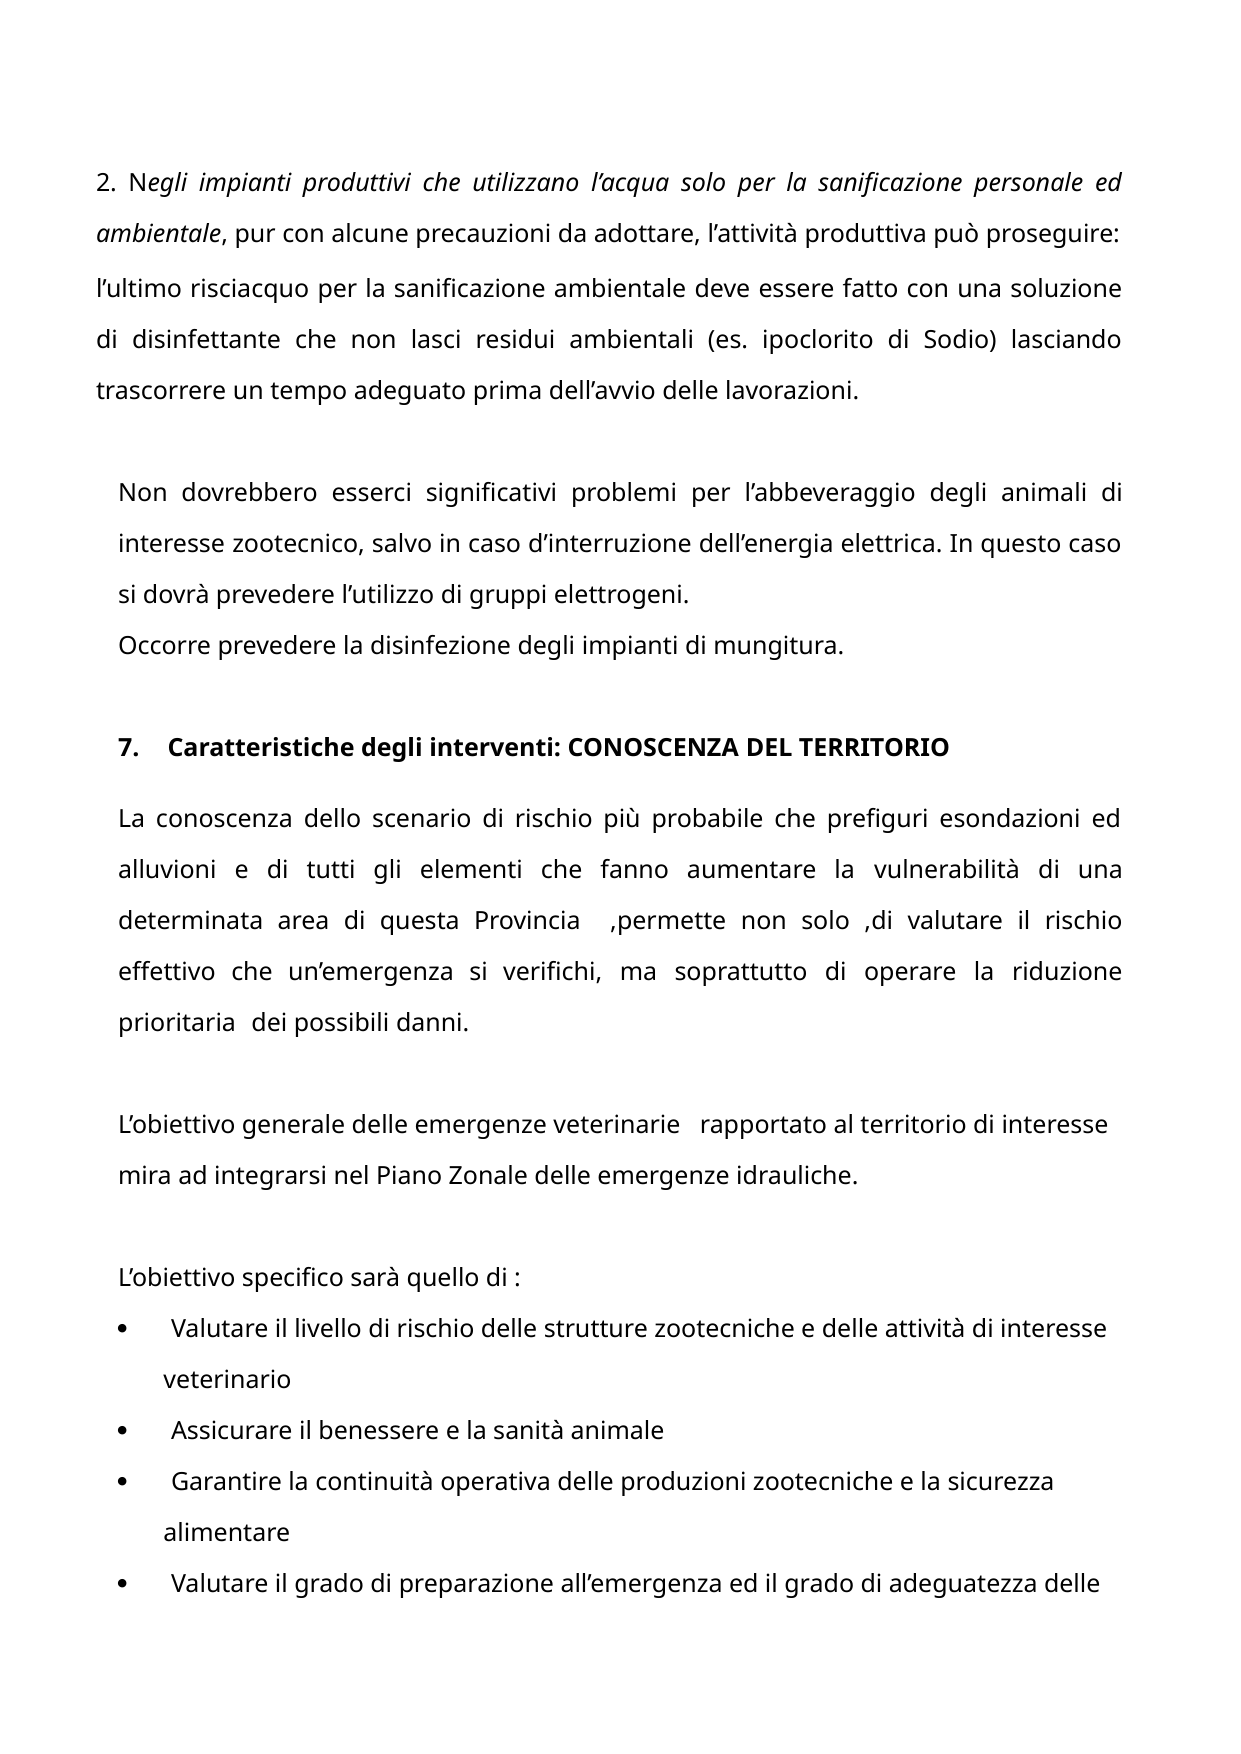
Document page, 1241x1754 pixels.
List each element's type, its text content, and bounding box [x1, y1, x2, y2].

list Occorre prevedere la disinfezione degli impianti di mungitura. [118, 628, 1144, 662]
list 2. Negli impianti produttivi che utilizzano l’acqua solo per la sanificazione personale ed ambientale, pur con alcune precauzioni da adottare, l’attività produttiva può proseguire: [96, 164, 1123, 250]
list Valutare il grado di preparazione all’emergenza ed il grado di adeguatezza delle [118, 1566, 1124, 1600]
list La conoscenza dello scenario di rischio più probabile che prefiguri esondazioni ed alluvioni e di tutti gli elementi che fanno aumentare la vulnerabilità di una determinata area di questa Provincia ,permette non solo ,di valutare il rischio effettivo che un’emergenza si verifichi, ma soprattutto di operare la riduzione prioritaria dei possibili danni. [118, 800, 1123, 1038]
list Non dovrebbero esserci significativi problemi per l’abbeveraggio degli animali di interesse zootecnico, salvo in caso d’interruzione dell’energia elettrica. In questo caso si dovrà prevedere l’utilizzo di gruppi elettrogeni. [118, 475, 1123, 611]
list L’obiettivo specifico sarà quello di : [118, 1259, 1124, 1294]
list veterinario [118, 1362, 1124, 1396]
list l’ultimo risciacquo per la sanificazione ambientale deve essere fatto con una soluzione di disinfettante che non lasci residui ambientali (es. ipoclorito di Sodio) lasciando trascorrere un tempo adeguato prima dell’avvio delle lavorazioni. [96, 271, 1123, 407]
list Garantire la continuità operativa delle produzioni zootecniche e la sicurezza [118, 1464, 1124, 1498]
list Assicurare il benessere e la sanità animale [118, 1413, 1124, 1447]
list L’obiettivo generale delle emergenze veterinarie rapportato al territorio di interesse mira ad integrarsi nel Piano Zonale delle emergenze idrauliche. [118, 1106, 1124, 1192]
list alimentare [118, 1515, 1124, 1549]
list Valutare il livello di rischio delle strutture zootecniche e delle attività di interesse [118, 1311, 1124, 1345]
subtitle Caratteristiche degli interventi: CONOSCENZA DEL TERRITORIO [118, 730, 1144, 764]
